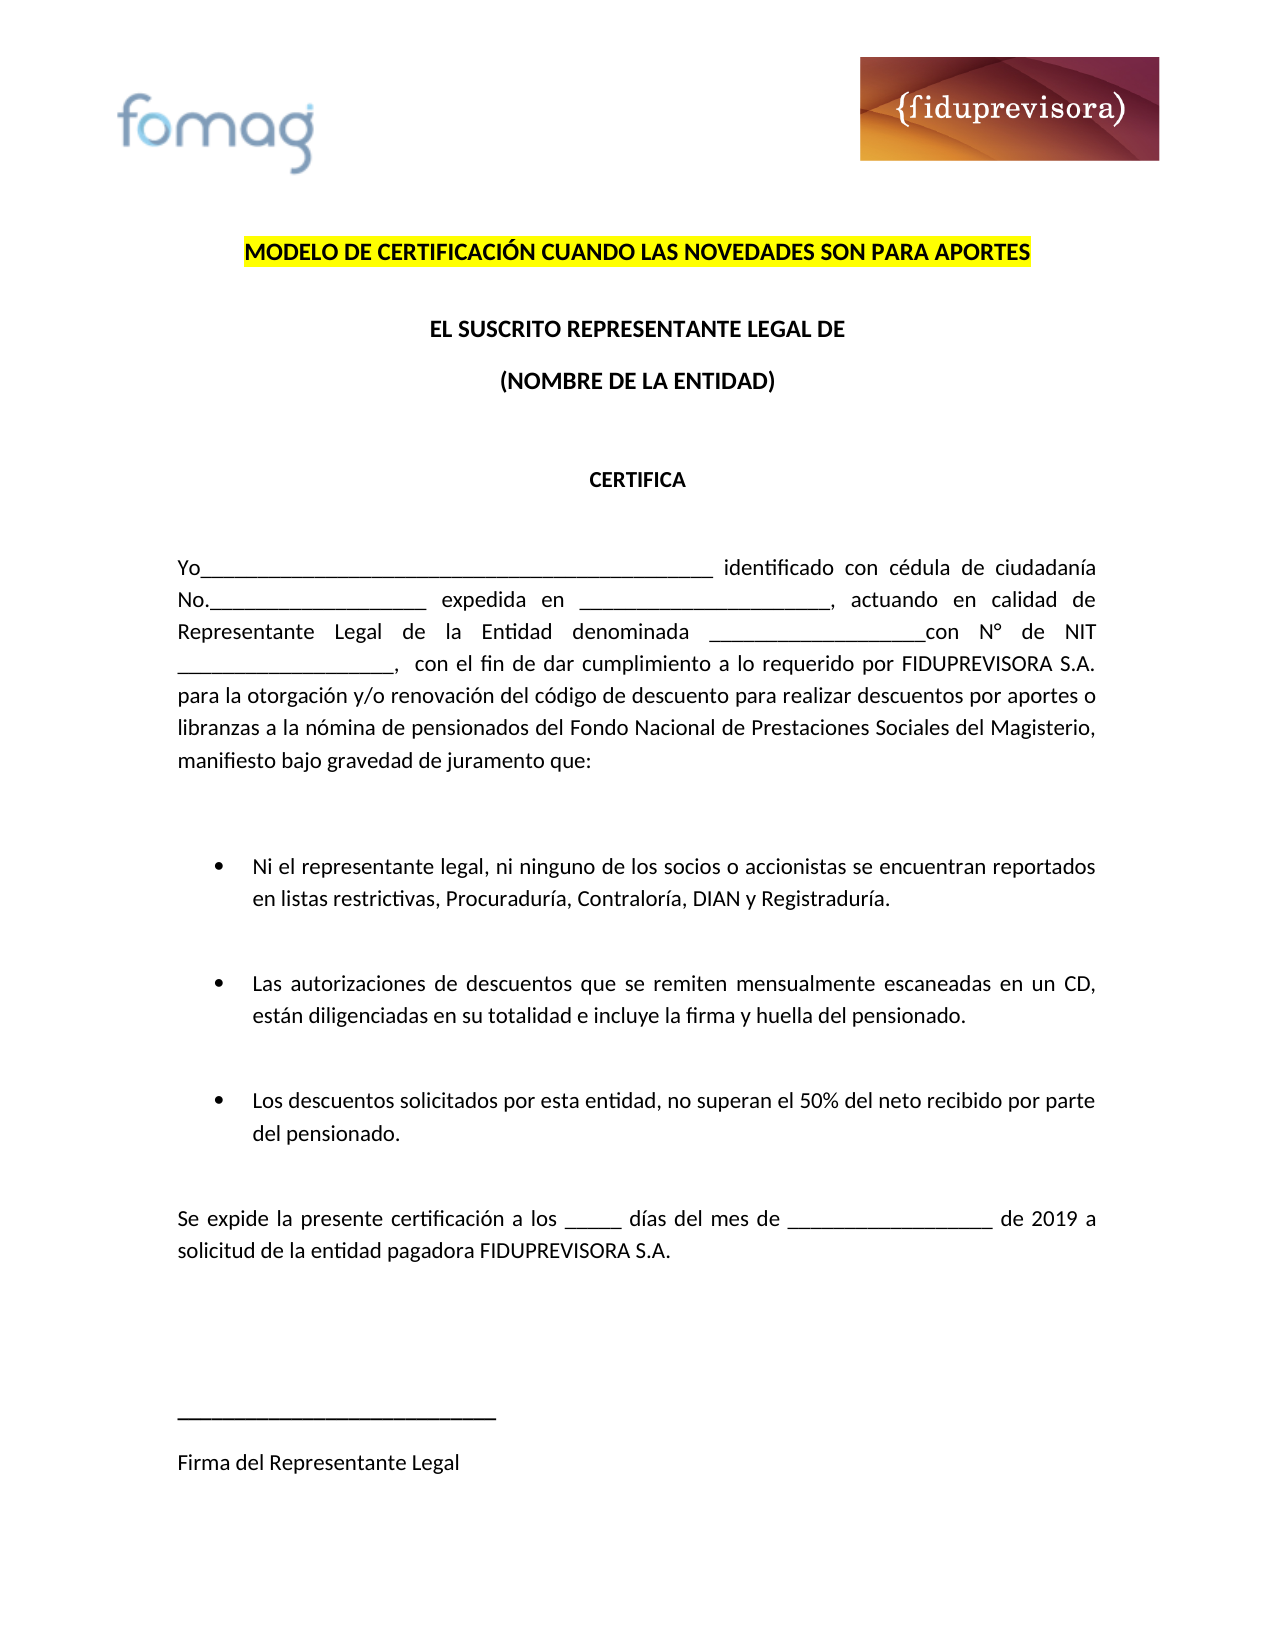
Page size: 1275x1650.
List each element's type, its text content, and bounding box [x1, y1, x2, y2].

list Ni el representante legal, ni ninguno de los socios o accionistas se encuentran reportados en listas restrictivas, Procuraduría, Contraloría, DIAN y Registraduría. [215, 852, 1098, 912]
list Los descuentos solicitados por esta entidad, no superan el 50% del neto recibido por parte del pensionado. [215, 1087, 1098, 1147]
text Se expide la presente certificación a los _____ días del mes de __________________ de 2019 a solicitud de la entidad pagadora FIDUPREVISORA S.A. [177, 1204, 1098, 1264]
text ____________________________ [177, 1395, 1098, 1423]
text (NOMBRE DE LA ENTIDAD) [177, 365, 1098, 395]
list Las autorizaciones de descuentos que se remiten mensualmente escaneadas en un CD, están diligenciadas en su totalidad e incluye la firma y huella del pensionado. [215, 969, 1098, 1029]
text MODELO DE CERTIFICACIÓN CUANDO LAS NOVEDADES SON PARA APORTES [177, 236, 1098, 267]
text CERTIFICA [177, 465, 1098, 493]
text Yo_____________________________________________ identificado con cédula de ciudadanía No.___________________ expedida en ______________________, actuando en calidad de Representante Legal de la Entidad denominada ___________________con N° de NIT ___________________, con el fin de dar cumplimiento a lo requerido por FIDUPREVISORA S.A. para la otorgación y/o renovación del código de descuento para realizar descuentos por aportes o libranzas a la nómina de pensionados del Fondo Nacional de Prestaciones Sociales del Magisterio, manifiesto bajo gravedad de juramento que: [177, 553, 1098, 774]
text Firma del Representante Legal [177, 1448, 1098, 1476]
text EL SUSCRITO REPRESENTANTE LEGAL DE [177, 313, 1098, 344]
